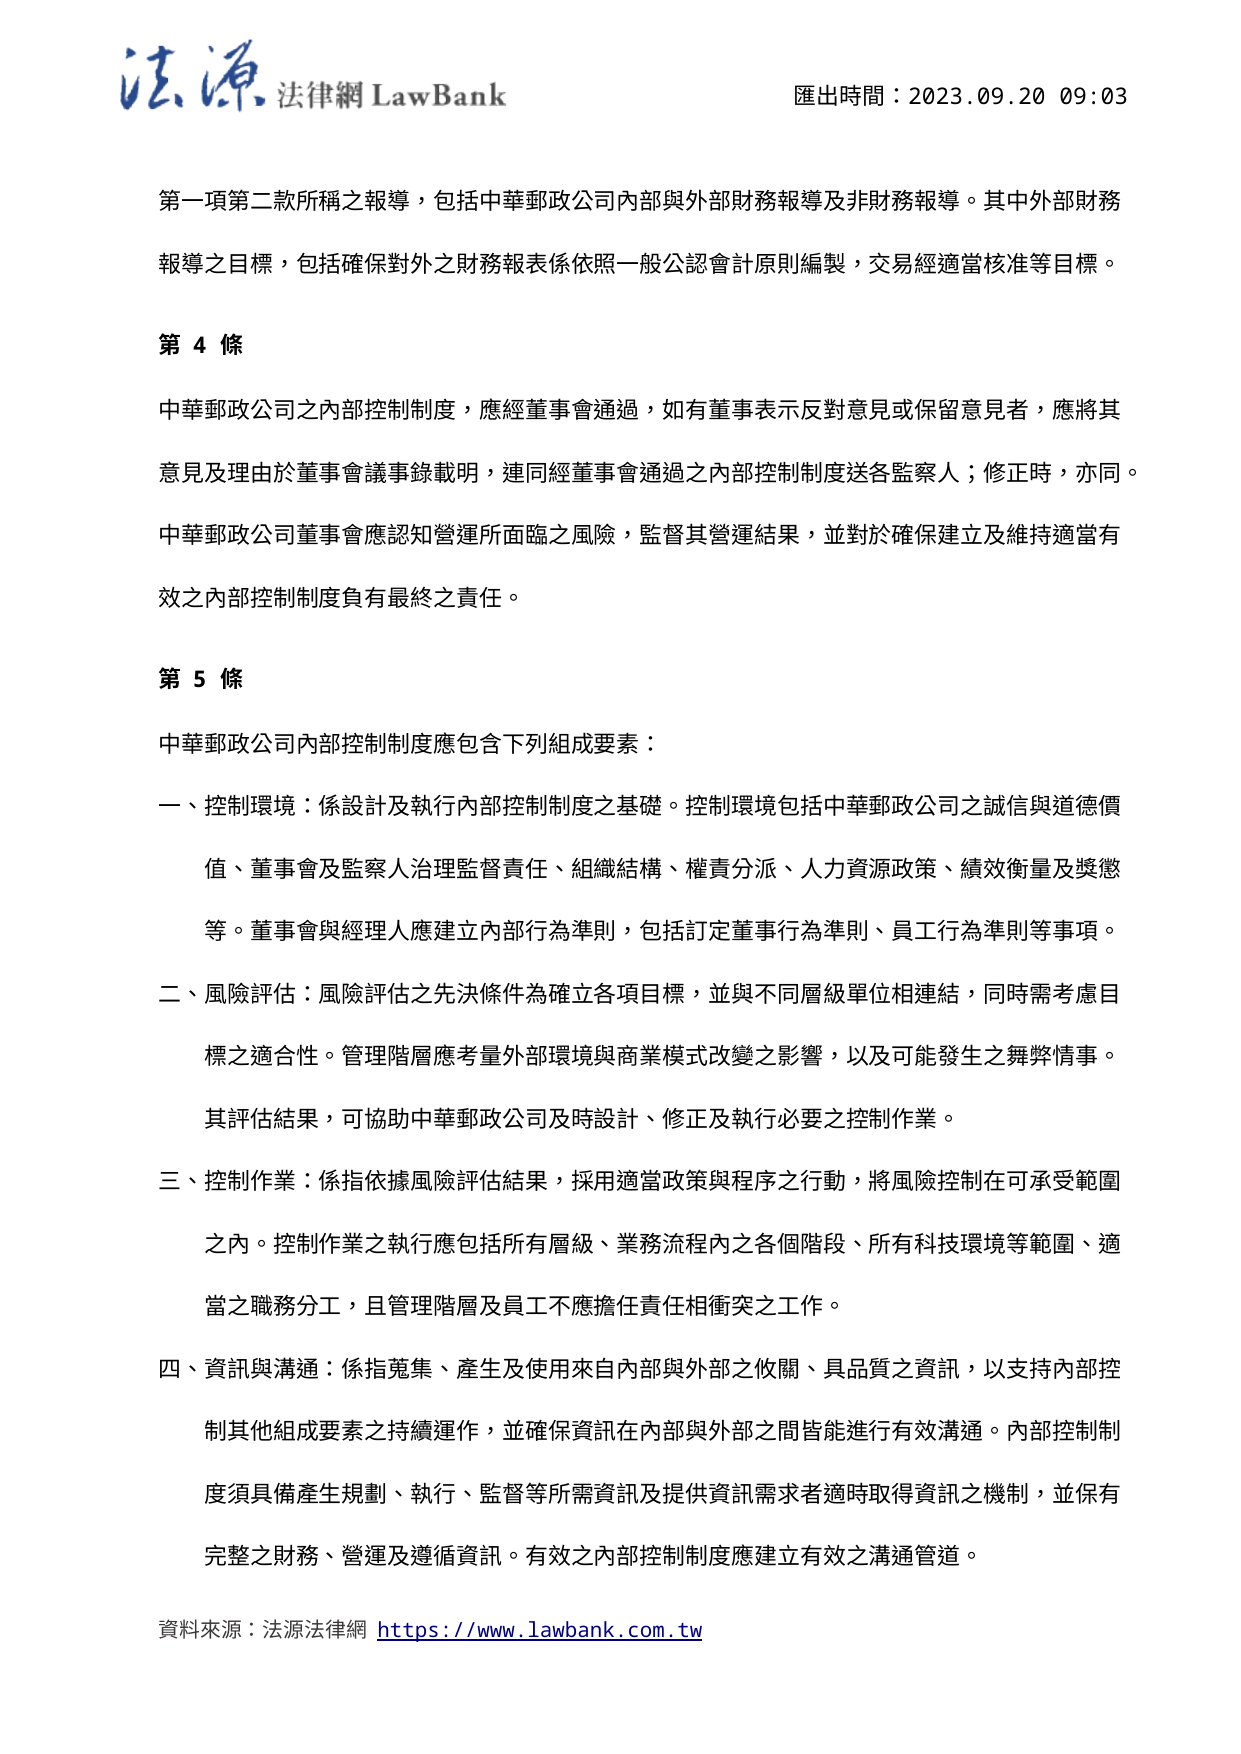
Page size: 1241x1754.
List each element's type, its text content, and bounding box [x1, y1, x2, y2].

text 中華郵政公司董事會應認知營運所面臨之風險，監督其營運結果，並對於確保建立及維持適當有效之內部控制制度負有最終之責任。 [158, 492, 1128, 617]
text 一、控制環境：係設計及執行內部控制制度之基礎。控制環境包括中華郵政公司之誠信與道德價值、董事會及監察人治理監督責任、組織結構、權責分派、人力資源政策、績效衡量及獎懲等。董事會與經理人應建立內部行為準則，包括訂定董事行為準則、員工行為準則等事項。 [158, 763, 1128, 951]
text 中華郵政公司之內部控制制度，應經董事會通過，如有董事表示反對意見或保留意見者，應將其意見及理由於董事會議事錄載明，連同經董事會通過之內部控制制度送各監察人；修正時，亦同。 [158, 367, 1128, 492]
text 中華郵政公司內部控制制度應包含下列組成要素： [158, 701, 1128, 763]
text 第 4 條 [158, 302, 1128, 364]
text 二、風險評估：風險評估之先決條件為確立各項目標，並與不同層級單位相連結，同時需考慮目標之適合性。管理階層應考量外部環境與商業模式改變之影響，以及可能發生之舞弊情事。其評估結果，可協助中華郵政公司及時設計、修正及執行必要之控制作業。 [158, 951, 1128, 1138]
text 第一項第二款所稱之報導，包括中華郵政公司內部與外部財務報導及非財務報導。其中外部財務報導之目標，包括確保對外之財務報表係依照一般公認會計原則編製，交易經適當核准等目標。 [158, 158, 1128, 283]
text 四、資訊與溝通：係指蒐集、產生及使用來自內部與外部之攸關、具品質之資訊，以支持內部控制其他組成要素之持續運作，並確保資訊在內部與外部之間皆能進行有效溝通。內部控制制度須具備產生規劃、執行、監督等所需資訊及提供資訊需求者適時取得資訊之機制，並保有完整之財務、營運及遵循資訊。有效之內部控制制度應建立有效之溝通管道。 [158, 1326, 1128, 1576]
text 三、控制作業：係指依據風險評估結果，採用適當政策與程序之行動，將風險控制在可承受範圍之內。控制作業之執行應包括所有層級、業務流程內之各個階段、所有科技環境等範圍、適當之職務分工，且管理階層及員工不應擔任責任相衝突之工作。 [158, 1138, 1128, 1326]
text 第 5 條 [158, 636, 1128, 698]
